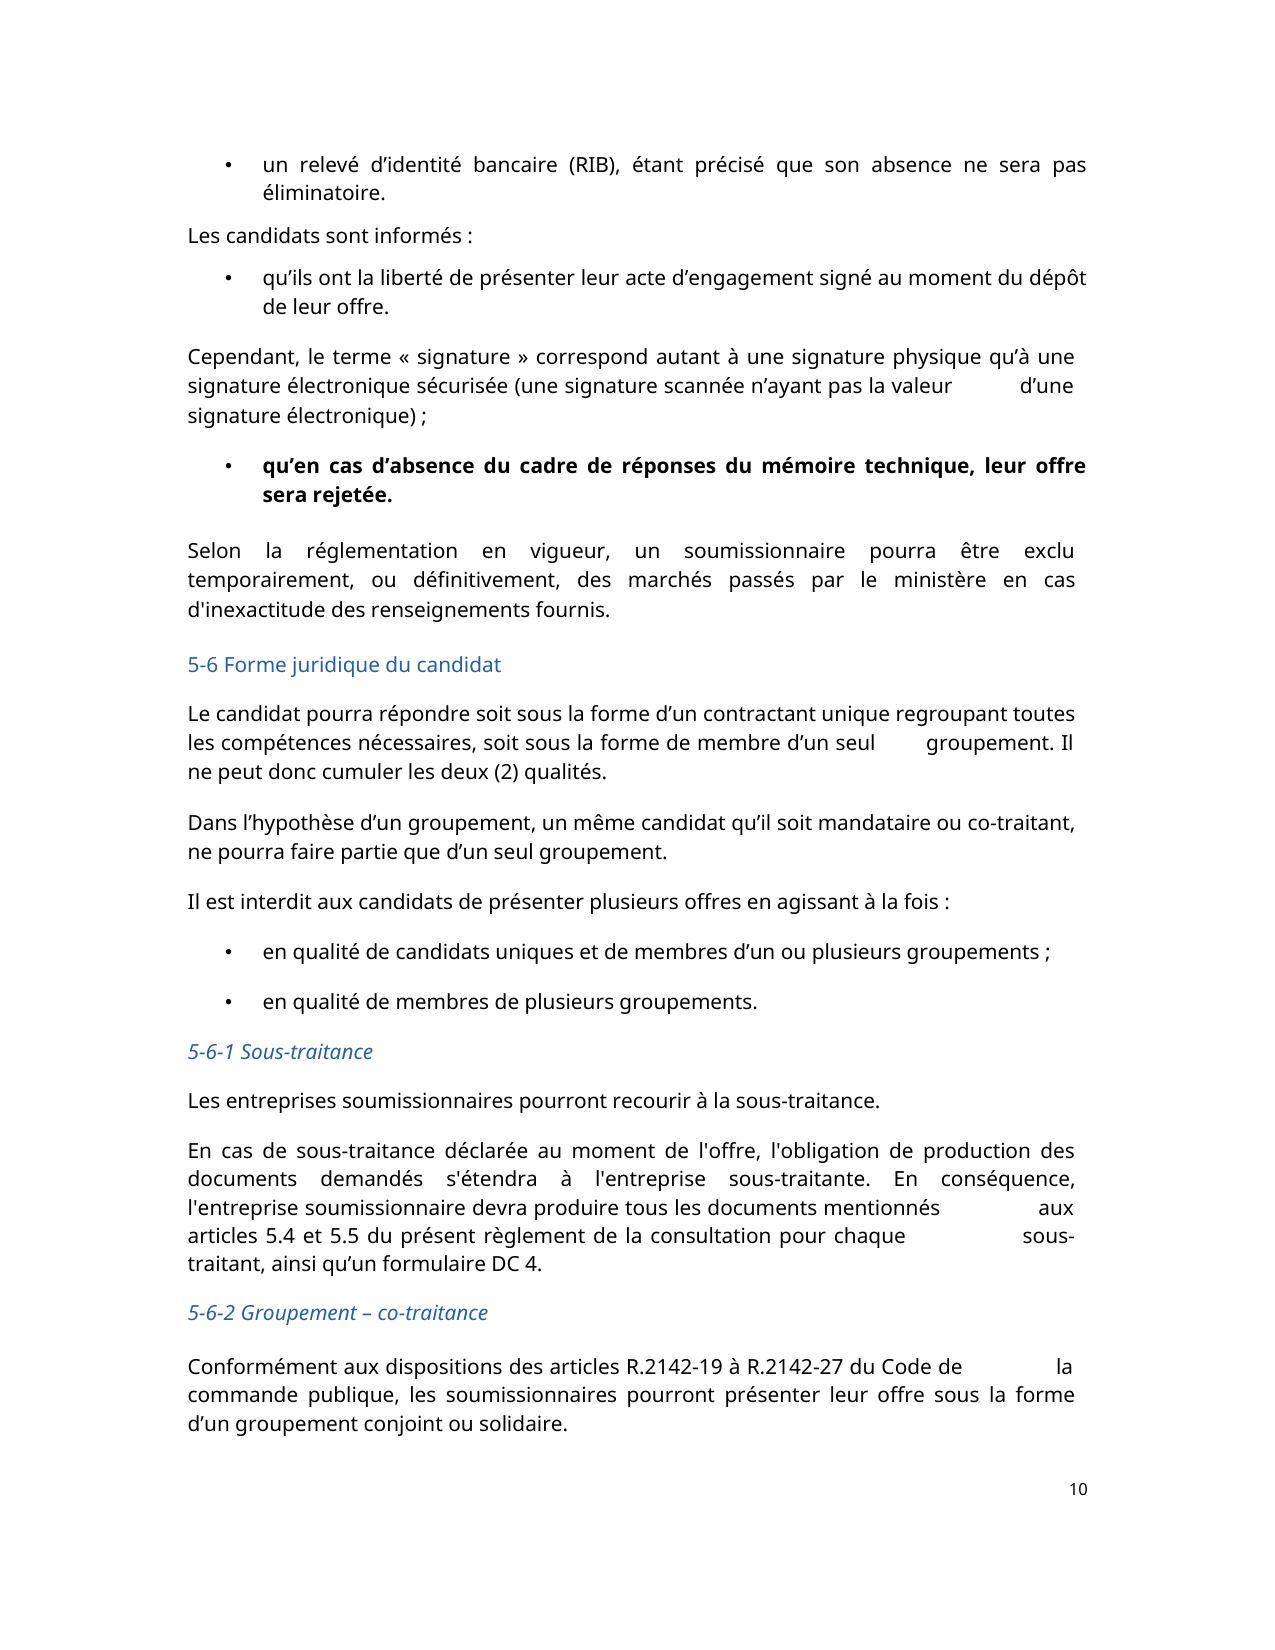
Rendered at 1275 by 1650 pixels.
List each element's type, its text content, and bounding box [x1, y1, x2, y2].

text En cas de sous-traitance déclarée au moment de l'offre, l'obligation de production des documents demandés s'étendra à l'entreprise sous-traitante. En conséquence, l'entreprise soumissionnaire devra produire tous les documents mentionnés aux articles 5.4 et 5.5 du présent règlement de la consultation pour chaque sous-traitant, ainsi qu’un formulaire DC 4. [187, 1136, 1076, 1278]
text Les entreprises soumissionnaires pourront recourir à la sous-traitance. [187, 1087, 1087, 1115]
list en qualité de candidats uniques et de membres d’un ou plusieurs groupements ; [225, 937, 1087, 966]
text 5-6-2 Groupement – co-traitance [187, 1298, 1076, 1326]
list en qualité de membres de plusieurs groupements. [225, 987, 1087, 1016]
text Il est interdit aux candidats de présenter plusieurs offres en agissant à la fois : [187, 887, 1076, 915]
text Dans l’hypothèse d’un groupement, un même candidat qu’il soit mandataire ou co-traitant, ne pourra faire partie que d’un seul groupement. [187, 808, 1076, 865]
text Conformément aux dispositions des articles R.2142-19 à R.2142-27 du Code de la commande publique, les soumissionnaires pourront présenter leur offre sous la forme d’un groupement conjoint ou solidaire. [187, 1352, 1076, 1437]
text Le candidat pourra répondre soit sous la forme d’un contractant unique regroupant toutes les compétences nécessaires, soit sous la forme de membre d’un seul groupement. Il ne peut donc cumuler les deux (2) qualités. [187, 699, 1076, 786]
text Cependant, le terme « signature » correspond autant à une signature physique qu’à une signature électronique sécurisée (une signature scannée n’ayant pas la valeur d’une signature électronique) ; [187, 342, 1076, 429]
list qu’ils ont la liberté de présenter leur acte d’engagement signé au moment du dépôt de leur offre. [225, 263, 1087, 321]
list un relevé d’identité bancaire (RIB), étant précisé que son absence ne sera pas éliminatoire. [225, 150, 1087, 207]
text 5-6-1 Sous-traitance [187, 1037, 1087, 1066]
text Les candidats sont informés : [187, 221, 1087, 249]
text Selon la réglementation en vigueur, un soumissionnaire pourra être exclu temporairement, ou définitivement, des marchés passés par le ministère en cas d'inexactitude des renseignements fournis. [187, 536, 1076, 623]
list qu’en cas d’absence du cadre de réponses du mémoire technique, leur offre sera rejetée. [225, 451, 1087, 509]
text 5-6 Forme juridique du candidat [187, 650, 1076, 678]
